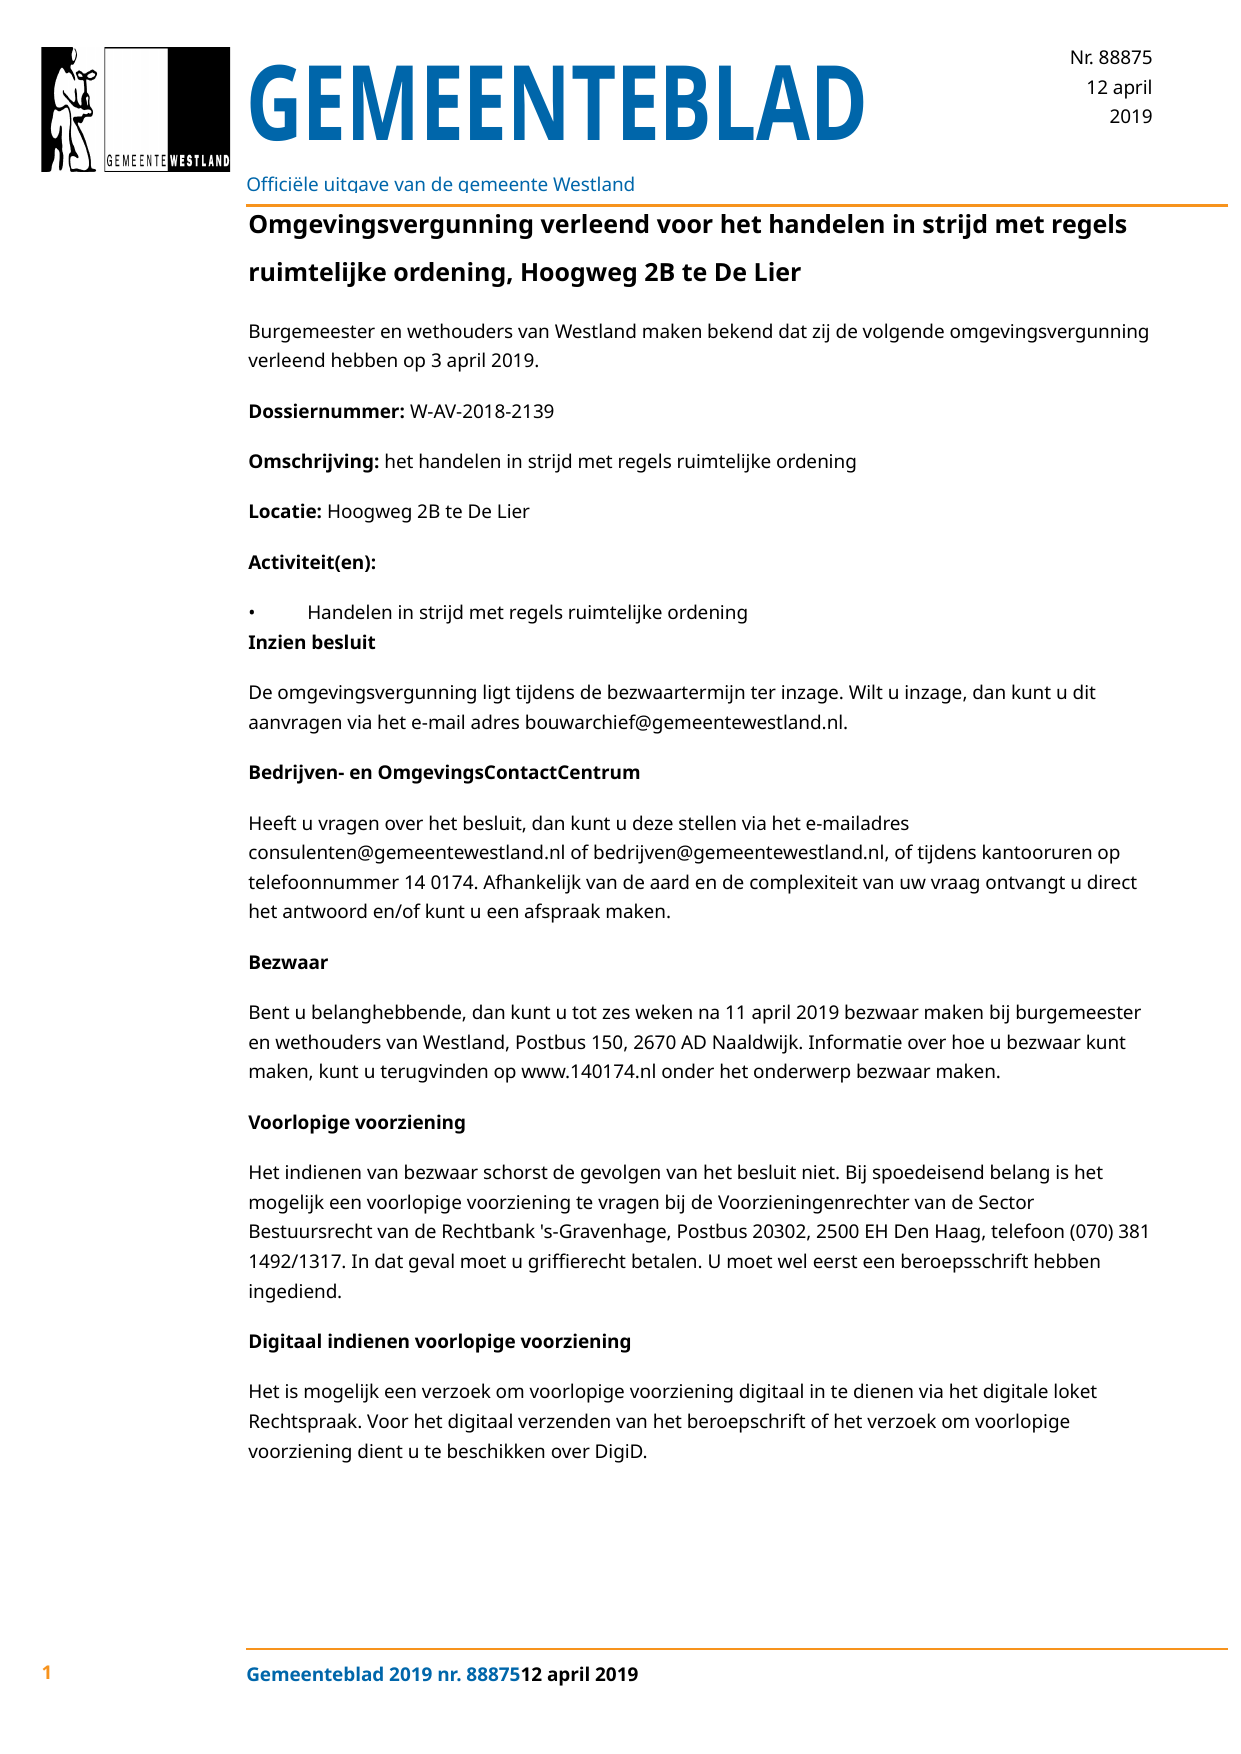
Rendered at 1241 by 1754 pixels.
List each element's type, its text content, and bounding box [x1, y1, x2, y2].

text Bent u belanghebbende, dan kunt u tot zes weken na 11 april 2019 bezwaar maken bij burgemeester en wethouders van Westland, Postbus 150, 2670 AD Naaldwijk. Informatie over hoe u bezwaar kunt maken, kunt u terugvinden op www.140174.nl onder het onderwerp bezwaar maken. [248, 999, 1152, 1084]
text Omgevingsvergunning verleend voor het handelen in strijd met regels ruimtelijke ordening, Hoogweg 2B te De Lier [248, 207, 1152, 288]
text Dossiernummer: W-AV-2018-2139 [248, 398, 1152, 424]
text Inzien besluit [248, 629, 1152, 655]
text Het is mogelijk een verzoek om voorlopige voorziening digitaal in te dienen via het digitale loket Rechtspraak. Voor het digitaal verzenden van het beroepschrift of het verzoek om voorlopige voorziening dient u te beschikken over DigiD. [248, 1379, 1152, 1464]
picture [41, 47, 231, 172]
text De omgevingsvergunning ligt tijdens de bezwaartermijn ter inzage. Wilt u inzage, dan kunt u dit aanvragen via het e-mail adres bouwarchief@gemeentewestland.nl. [248, 679, 1152, 735]
text Het indienen van bezwaar schorst de gevolgen van het besluit niet. Bij spoedeisend belang is het mogelijk een voorlopige voorziening te vragen bij de Voorzieningenrechter van de Sector Bestuursrecht van de Rechtbank 's-Gravenhage, Postbus 20302, 2500 EH Den Haag, telefoon (070) 381 1492/1317. In dat geval moet u griffierecht betalen. U moet wel eerst een beroepsschrift hebben ingediend. [248, 1159, 1152, 1304]
text Burgemeester en wethouders van Westland maken bekend dat zij de volgende omgevingsvergunning verleend hebben op 3 april 2019. [248, 318, 1152, 373]
text Digitaal indienen voorlopige voorziening [248, 1328, 1152, 1354]
text Heeft u vragen over het besluit, dan kunt u deze stellen via het e-mailadres consulenten@gemeentewestland.nl of bedrijven@gemeentewestland.nl, of tijdens kantooruren op telefoonnummer 14 0174. Afhankelijk van de aard en de complexiteit van uw vraag ontvangt u direct het antwoord en/of kunt u een afspraak maken. [248, 810, 1152, 924]
text Locatie: Hoogweg 2B te De Lier [248, 499, 1152, 524]
text Omschrijving: het handelen in strijd met regels ruimtelijke ordening [248, 448, 1152, 474]
text Voorlopige voorziening [248, 1109, 1152, 1135]
list Handelen in strijd met regels ruimtelijke ordening [248, 599, 1152, 625]
text Activiteit(en): [248, 549, 1152, 575]
text Bedrijven- en OmgevingsContactCentrum [248, 759, 1152, 785]
text Bezwaar [248, 949, 1152, 975]
